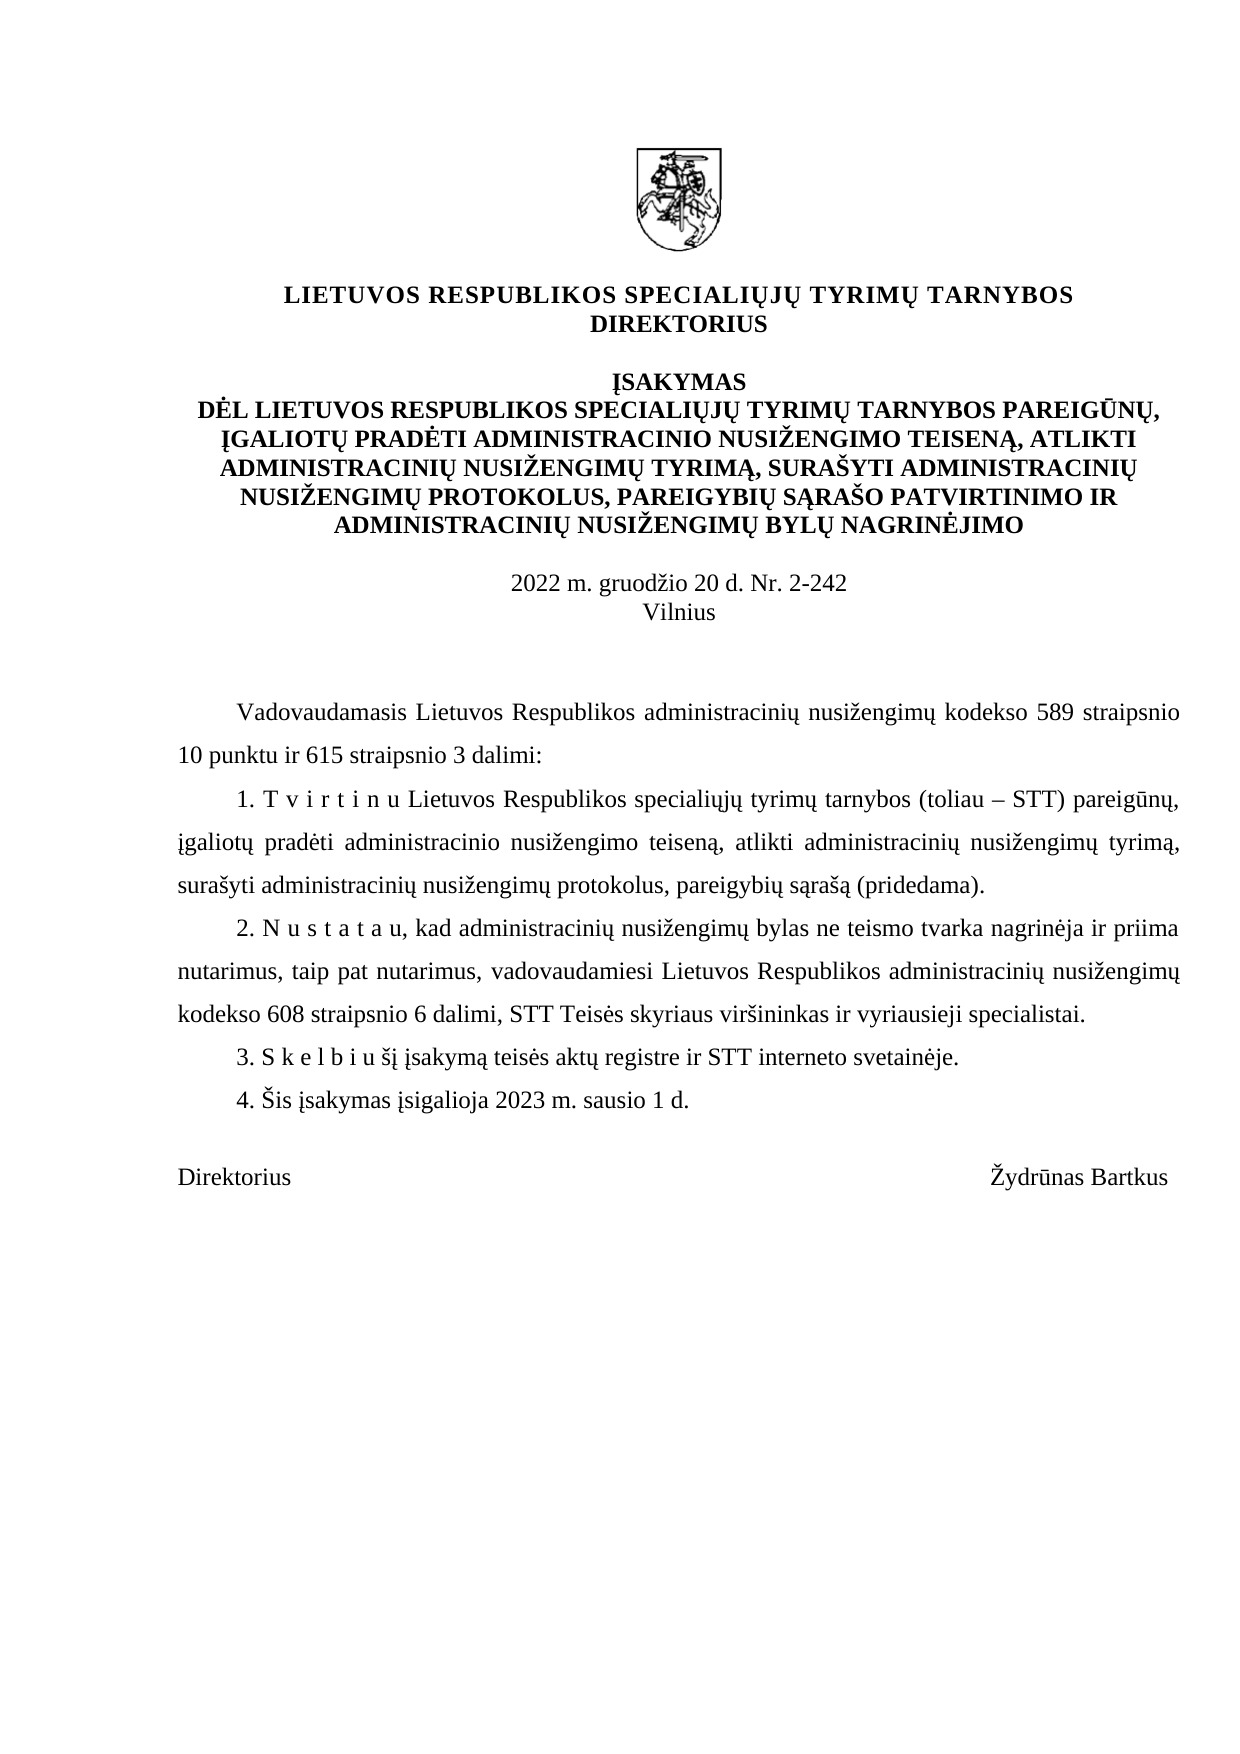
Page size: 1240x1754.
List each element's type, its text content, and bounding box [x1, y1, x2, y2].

text DIREKTORIUS [177, 309, 1181, 338]
text LIETUVOS RESPUBLIKOS SPECIALIŲJŲ TYRIMŲ TARNYBOS [177, 281, 1181, 309]
text ĮSAKYMAS [177, 367, 1181, 396]
text 4. Šis įsakymas įsigalioja 2023 m. sausio 1 d. [177, 1086, 1181, 1114]
text Vadovaudamasis Lietuvos Respublikos administracinių nusižengimų kodekso 589 straipsnio 10 punktu ir 615 straipsnio 3 dalimi: [177, 697, 1181, 769]
text DĖL LIETUVOS RESPUBLIKOS SPECIALIŲJŲ TYRIMŲ TARNYBOS PAREIGŪNŲ, ĮGALIOTŲ PRADĖTI ADMINISTRACINIO NUSIŽENGIMO TEISENĄ, ATLIKTI ADMINISTRACINIŲ NUSIŽENGIMŲ TYRIMĄ, SURAŠYTI ADMINISTRACINIŲ NUSIŽENGIMŲ PROTOKOLUS, PAREIGYBIŲ SĄRAŠO PATVIRTINIMO IR ADMINISTRACINIŲ NUSIŽENGIMŲ BYLŲ NAGRINĖJIMO [177, 396, 1181, 539]
text Vilnius [177, 597, 1181, 626]
text 3. S k e l b i u šį įsakymą teisės aktų registre ir STT interneto svetainėje. [177, 1042, 1181, 1071]
text 2022 m. gruodžio 20 d. Nr. 2-242 [177, 568, 1181, 597]
text Direktorius Žydrūnas Bartkus [177, 1162, 1181, 1191]
text 1. T v i r t i n u Lietuvos Respublikos specialiųjų tyrimų tarnybos (toliau – STT) pareigūnų, įgaliotų pradėti administracinio nusižengimo teiseną, atlikti administracinių nusižengimų tyrimą, surašyti administracinių nusižengimų protokolus, pareigybių sąrašą (pridedama). [177, 784, 1181, 899]
text 2. N u s t a t a u, kad administracinių nusižengimų bylas ne teismo tvarka nagrinėja ir priima nutarimus, taip pat nutarimus, vadovaudamiesi Lietuvos Respublikos administracinių nusižengimų kodekso 608 straipsnio 6 dalimi, STT Teisės skyriaus viršininkas ir vyriausieji specialistai. [177, 913, 1181, 1028]
